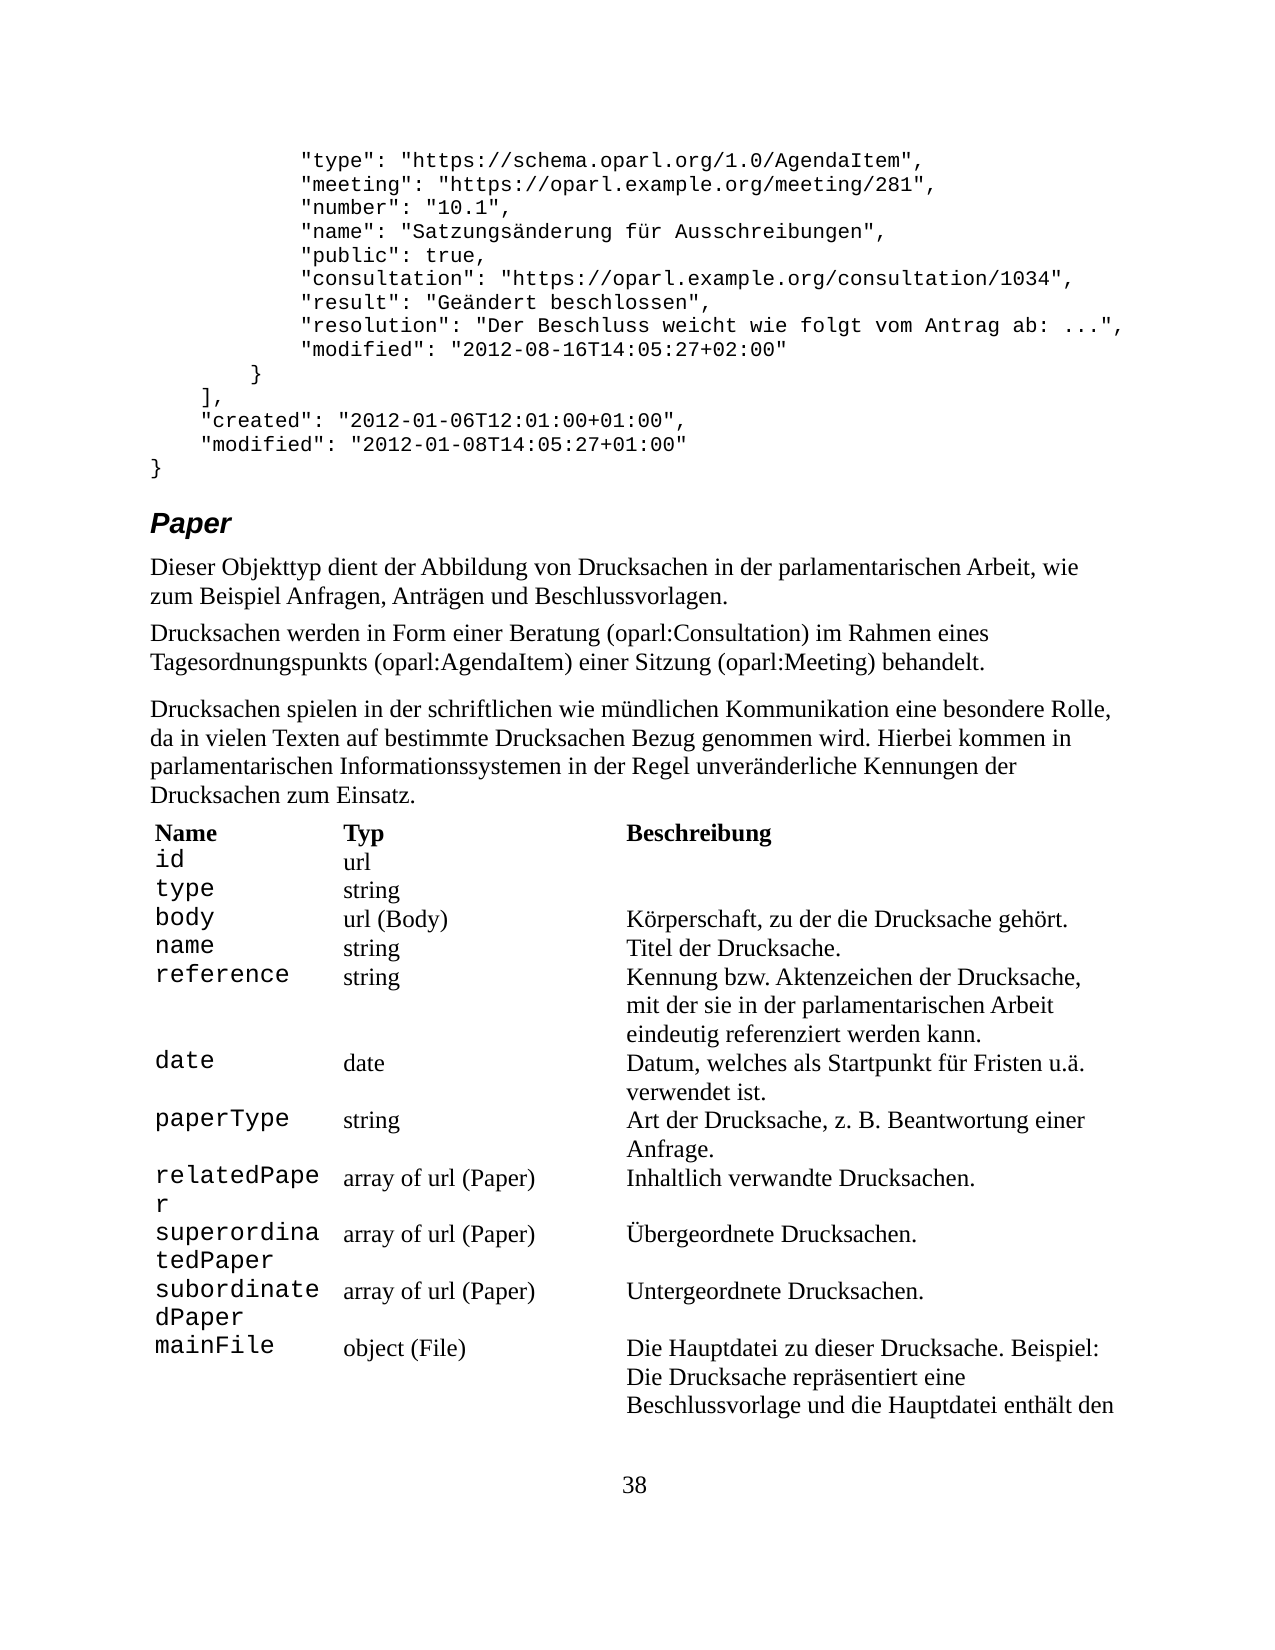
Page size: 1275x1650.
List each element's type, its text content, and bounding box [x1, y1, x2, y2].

table_cell type [150, 875, 339, 904]
text "public": true, [150, 244, 1125, 268]
table_cell reference [150, 962, 339, 1048]
table_cell Inhaltlich verwandte Drucksachen. [622, 1163, 1125, 1219]
text } [150, 457, 1125, 481]
table_cell [622, 875, 1125, 904]
text "modified": "2012-08-16T14:05:27+02:00" [150, 339, 1125, 363]
table_cell Körperschaft, zu der die Drucksache gehört. [622, 904, 1125, 933]
text "result": "Geändert beschlossen", [150, 292, 1125, 316]
table_cell name [150, 933, 339, 962]
table_cell url (Body) [339, 904, 622, 933]
table_cell string [339, 962, 622, 1048]
table_cell array of url (Paper) [339, 1276, 622, 1333]
text ], [150, 386, 1125, 410]
table_cell url [339, 847, 622, 875]
text "created": "2012-01-06T12:01:00+01:00", [150, 410, 1125, 434]
table_cell Die Hauptdatei zu dieser Drucksache. Beispiel: Die Drucksache repräsentiert eine Beschlussvorlage und die Hauptdatei enthält den [622, 1333, 1125, 1419]
table_cell [622, 847, 1125, 875]
table_cell paperType [150, 1105, 339, 1163]
table_cell Titel der Drucksache. [622, 933, 1125, 962]
table_cell Kennung bzw. Aktenzeichen der Drucksache, mit der sie in der parlamentarischen Arbeit eindeutig referenziert werden kann. [622, 962, 1125, 1048]
table_cell Datum, welches als Startpunkt für Fristen u.ä. verwendet ist. [622, 1048, 1125, 1105]
table_header Name [150, 818, 339, 847]
table_cell id [150, 847, 339, 875]
table_cell Übergeordnete Drucksachen. [622, 1220, 1125, 1276]
table_cell object (File) [339, 1333, 622, 1419]
text Dieser Objekttyp dient der Abbildung von Drucksachen in der parlamentarischen Arbeit, wie zum Beispiel Anfragen, Anträgen und Beschlussvorlagen. [150, 552, 1125, 609]
table_cell array of url (Paper) [339, 1220, 622, 1276]
table_cell string [339, 875, 622, 904]
text "resolution": "Der Beschluss weicht wie folgt vom Antrag ab: ...", [150, 316, 1125, 339]
table_cell relatedPaper [150, 1163, 339, 1219]
table_cell date [339, 1048, 622, 1105]
table_cell Art der Drucksache, z. B. Beantwortung einer Anfrage. [622, 1105, 1125, 1163]
text "consultation": "https://oparl.example.org/consultation/1034", [150, 268, 1125, 292]
text Drucksachen spielen in der schriftlichen wie mündlichen Kommunikation eine besondere Rolle, da in vielen Texten auf bestimmte Drucksachen Bezug genommen wird. Hierbei kommen in parlamentarischen Informationssystemen in der Regel unveränderliche Kennungen der Drucksachen zum Einsatz. [150, 694, 1125, 809]
table_cell mainFile [150, 1333, 339, 1419]
table_cell superordinatedPaper [150, 1220, 339, 1276]
table_cell Untergeordnete Drucksachen. [622, 1276, 1125, 1333]
text "meeting": "https://oparl.example.org/meeting/281", [150, 174, 1125, 197]
table_header Typ [339, 818, 622, 847]
text } [150, 363, 1125, 386]
table_cell body [150, 904, 339, 933]
table_cell string [339, 933, 622, 962]
table_cell subordinatedPaper [150, 1276, 339, 1333]
text "number": "10.1", [150, 197, 1125, 221]
table_cell date [150, 1048, 339, 1105]
text "type": "https://schema.oparl.org/1.0/AgendaItem", [150, 150, 1125, 174]
text Drucksachen werden in Form einer Beratung (oparl:Consultation) im Rahmen eines Tagesordnungspunkts (oparl:AgendaItem) einer Sitzung (oparl:Meeting) behandelt. [150, 618, 1125, 676]
text "modified": "2012-01-08T14:05:27+01:00" [150, 434, 1125, 457]
table_header Beschreibung [622, 818, 1125, 847]
table_cell string [339, 1105, 622, 1163]
text "name": "Satzungsänderung für Ausschreibungen", [150, 221, 1125, 244]
subtitle Paper [150, 506, 1125, 539]
table_cell array of url (Paper) [339, 1163, 622, 1219]
